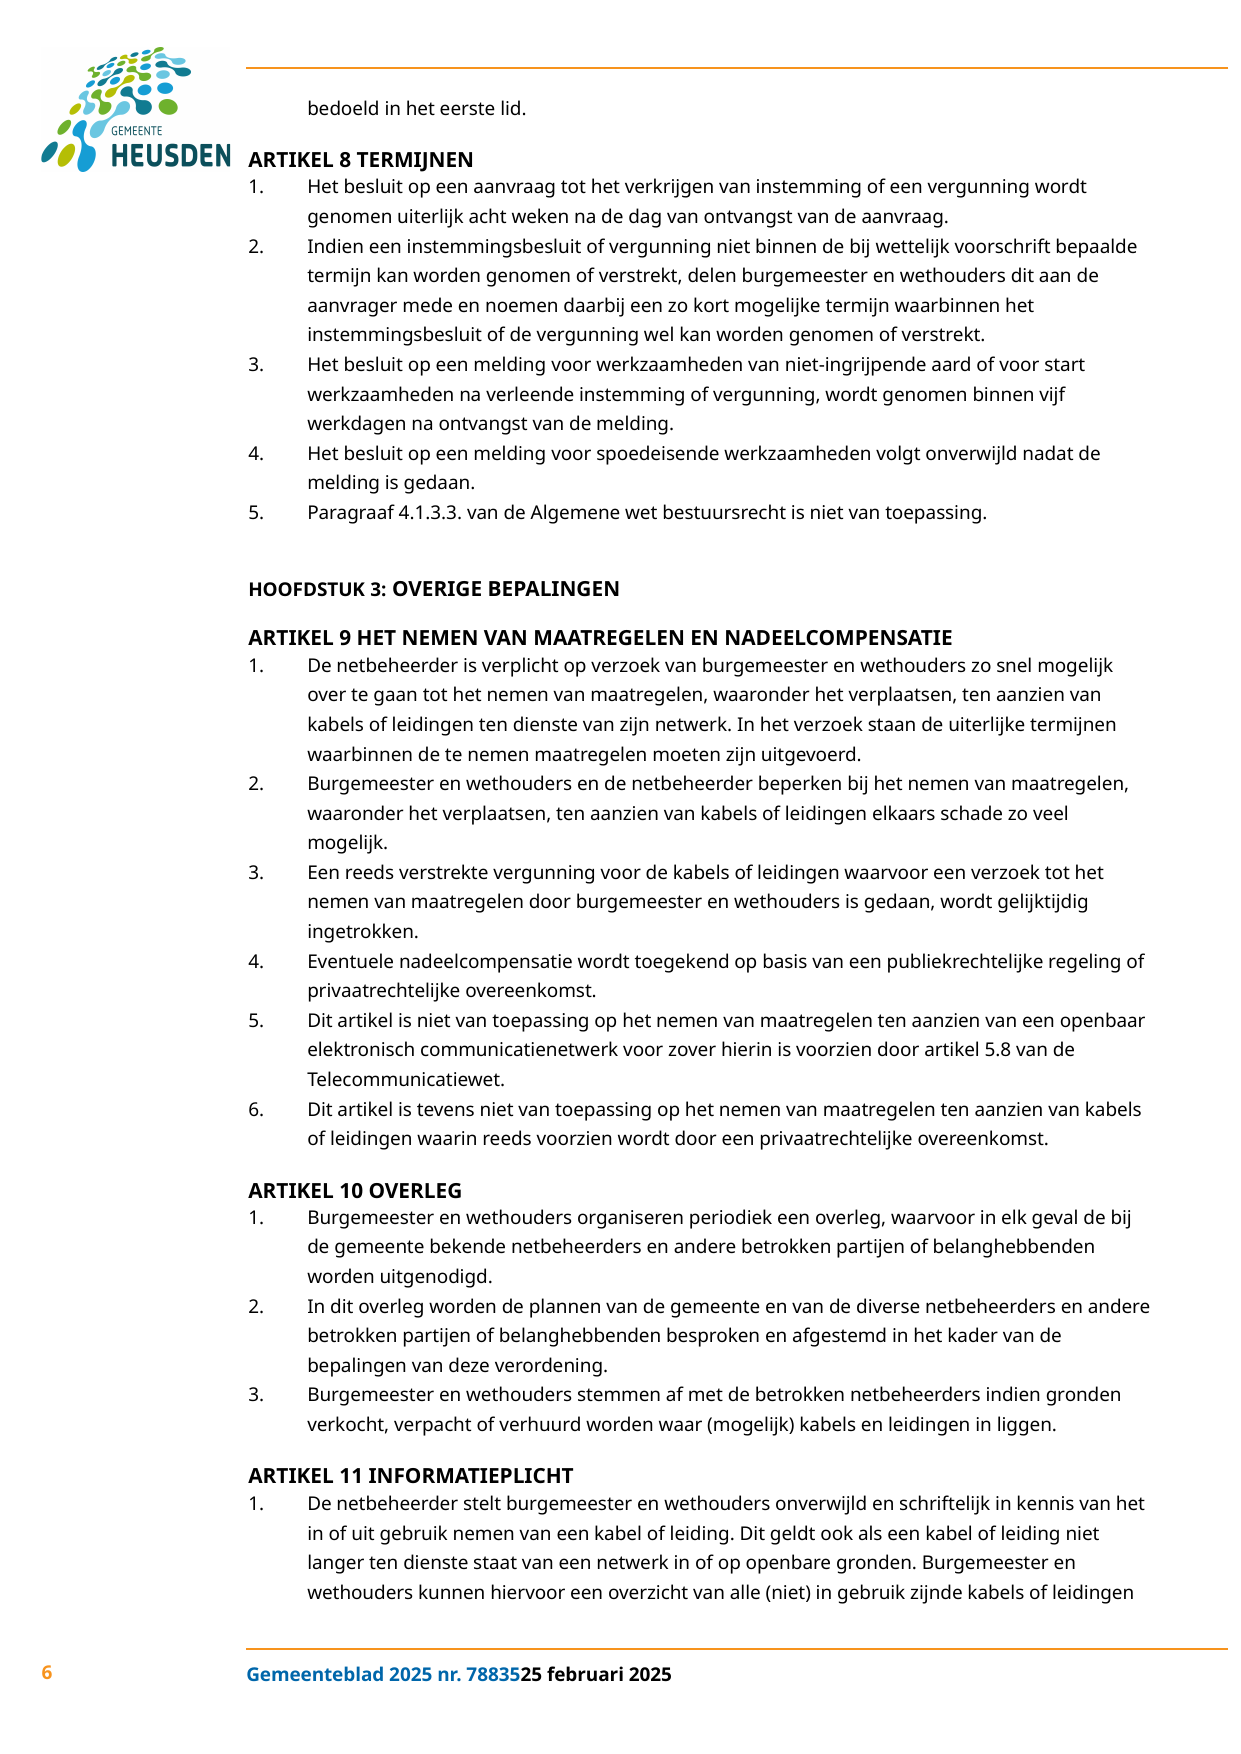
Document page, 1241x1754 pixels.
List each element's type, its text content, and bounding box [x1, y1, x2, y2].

list Het besluit op een melding voor spoedeisende werkzaamheden volgt onverwijld nadat de melding is gedaan. [248, 440, 1152, 495]
list Een reeds verstrekte vergunning voor de kabels of leidingen waarvoor een verzoek tot het nemen van maatregelen door burgemeester en wethouders is gedaan, wordt gelijktijdig ingetrokken. [248, 859, 1152, 944]
list Dit artikel is niet van toepassing op het nemen van maatregelen ten aanzien van een openbaar elektronisch communicatienetwerk voor zover hierin is voorzien door artikel 5.8 van de Telecommunicatiewet. [248, 1007, 1152, 1092]
list Indien een instemmingsbesluit of vergunning niet binnen de bij wettelijk voorschrift bepaalde termijn kan worden genomen of verstrekt, delen burgemeester en wethouders dit aan de aanvrager mede en noemen daarbij een zo kort mogelijke termijn waarbinnen het instemmingsbesluit of de vergunning wel kan worden genomen of verstrekt. [248, 233, 1152, 347]
list In dit overleg worden de plannen van de gemeente en van de diverse netbeheerders en andere betrokken partijen of belanghebbenden besproken en afgestemd in het kader van de bepalingen van deze verordening. [248, 1293, 1152, 1378]
text ARTIKEL 11 INFORMATIEPLICHT [248, 1462, 1152, 1490]
list Burgemeester en wethouders stemmen af met de betrokken netbeheerders indien gronden verkocht, verpacht of verhuurd worden waar (mogelijk) kabels en leidingen in liggen. [248, 1382, 1152, 1437]
list Burgemeester en wethouders en de netbeheerder beperken bij het nemen van maatregelen, waaronder het verplaatsen, ten aanzien van kabels of leidingen elkaars schade zo veel mogelijk. [248, 770, 1152, 855]
text HOOFDSTUK 3: OVERIGE BEPALINGEN [248, 574, 1152, 603]
list De netbeheerder is verplicht op verzoek van burgemeester en wethouders zo snel mogelijk over te gaan tot het nemen van maatregelen, waaronder het verplaatsen, ten aanzien van kabels of leidingen ten dienste van zijn netwerk. In het verzoek staan de uiterlijke termijnen waarbinnen de te nemen maatregelen moeten zijn uitgevoerd. [248, 652, 1152, 766]
text ARTIKEL 10 OVERLEG [248, 1176, 1152, 1204]
text ARTIKEL 9 HET NEMEN VAN MAATREGELEN EN NADEELCOMPENSATIE [248, 623, 1152, 652]
list bedoeld in het eerste lid. [248, 95, 1152, 121]
list Het besluit op een aanvraag tot het verkrijgen van instemming of een vergunning wordt genomen uiterlijk acht weken na de dag van ontvangst van de aanvraag. [248, 174, 1152, 229]
text ARTIKEL 8 TERMIJNEN [248, 145, 1152, 174]
picture [41, 47, 231, 172]
list Paragraaf 4.1.3.3. van de Algemene wet bestuursrecht is niet van toepassing. [248, 499, 1152, 525]
list Eventuele nadeelcompensatie wordt toegekend op basis van een publiekrechtelijke regeling of privaatrechtelijke overeenkomst. [248, 948, 1152, 1003]
list Dit artikel is tevens niet van toepassing op het nemen van maatregelen ten aanzien van kabels of leidingen waarin reeds voorzien wordt door een privaatrechtelijke overeenkomst. [248, 1096, 1152, 1151]
list Het besluit op een melding voor werkzaamheden van niet-ingrijpende aard of voor start werkzaamheden na verleende instemming of vergunning, wordt genomen binnen vijf werkdagen na ontvangst van de melding. [248, 351, 1152, 436]
list De netbeheerder stelt burgemeester en wethouders onverwijld en schriftelijk in kennis van het in of uit gebruik nemen van een kabel of leiding. Dit geldt ook als een kabel of leiding niet langer ten dienste staat van een netwerk in of op openbare gronden. Burgemeester en wethouders kunnen hiervoor een overzicht van alle (niet) in gebruik zijnde kabels of leidingen [248, 1490, 1152, 1604]
list Burgemeester en wethouders organiseren periodiek een overleg, waarvoor in elk geval de bij de gemeente bekende netbeheerders en andere betrokken partijen of belanghebbenden worden uitgenodigd. [248, 1204, 1152, 1289]
